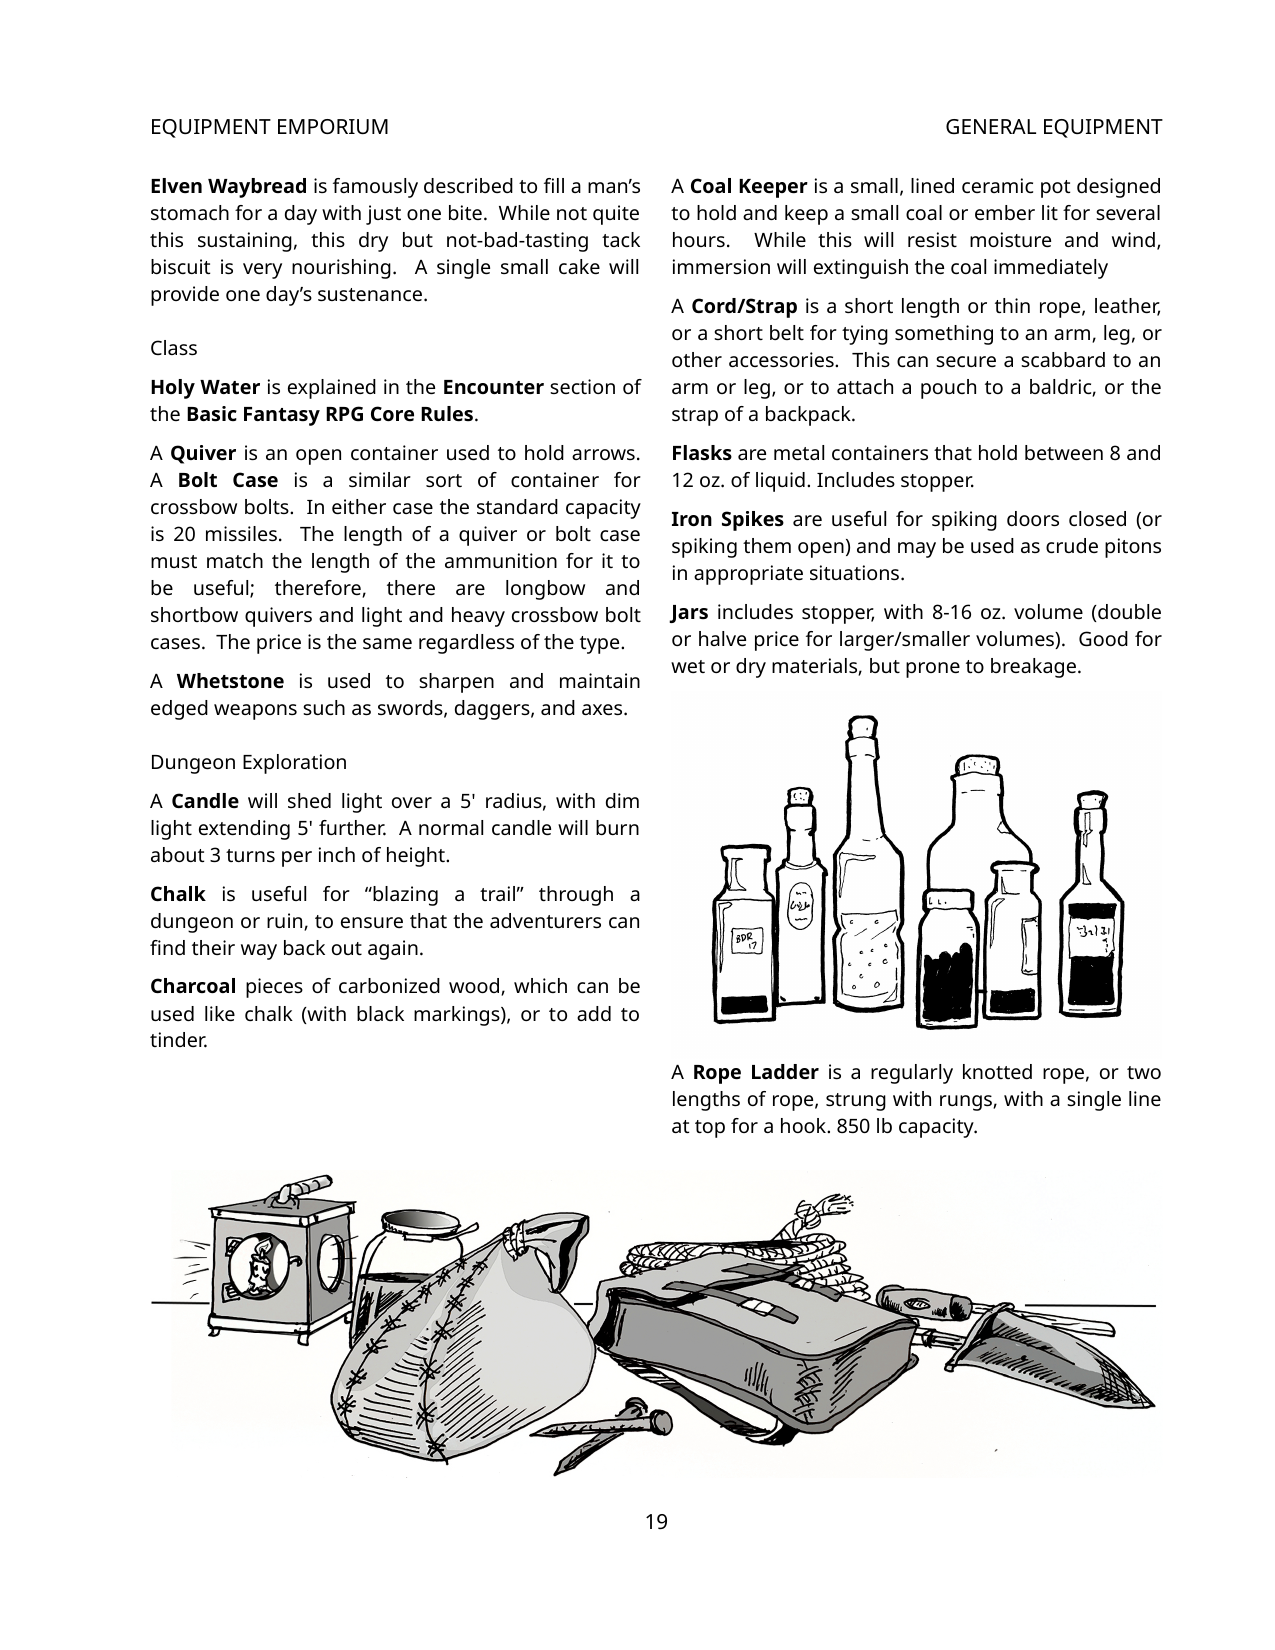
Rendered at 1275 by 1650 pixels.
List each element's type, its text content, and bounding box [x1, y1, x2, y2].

picture [150, 1170, 1163, 1478]
text Holy Water is explained in the Encounter section of the Basic Fantasy RPG Core Rules. [150, 373, 641, 427]
picture [671, 691, 1163, 1059]
text A Rope Ladder is a regularly knotted rope, or two lengths of rope, strung with rungs, with a single line at top for a hook. 850 lb capacity. [671, 1059, 1162, 1139]
text Charcoal pieces of carbonized wood, which can be used like chalk (with black markings), or to add to tinder. [150, 973, 641, 1054]
text Elven Waybread is famously described to fill a man’s stomach for a day with just one bite. While not quite this sustaining, this dry but not-bad-tasting tack biscuit is very nourishing. A single small cake will provide one day’s sustenance. [150, 172, 641, 307]
text Flasks are metal containers that hold between 8 and 12 oz. of liquid. Includes stopper. [671, 439, 1162, 493]
text A Whetstone is used to sharpen and maintain edged weapons such as swords, daggers, and axes. [150, 667, 641, 721]
subtitle Class [150, 334, 641, 361]
text Iron Spikes are useful for spiking doors closed (or spiking them open) and may be used as crude pitons in appropriate situations. [671, 505, 1162, 586]
text Chalk is useful for “blazing a trail” through a dungeon or ruin, to ensure that the adventurers can find their way back out again. [150, 880, 641, 961]
text A Cord/Strap is a short length or thin rope, leather, or a short belt for tying something to an arm, leg, or other accessories. This can secure a scabbard to an arm or leg, or to attach a pouch to a baldric, or the strap of a backpack. [671, 292, 1162, 427]
text A Candle will shed light over a 5' radius, with dim light extending 5' further. A normal candle will burn about 3 turns per inch of height. [150, 787, 641, 868]
text A Coal Keeper is a small, lined ceramic pot designed to hold and keep a small coal or ember lit for several hours. While this will resist moisture and wind, immersion will extinguish the coal immediately [671, 172, 1162, 280]
text Jars includes stopper, with 8-16 oz. volume (double or halve price for larger/smaller volumes). Good for wet or dry materials, but prone to breakage. [671, 598, 1162, 679]
subtitle Dungeon Exploration [150, 748, 641, 775]
text A Quiver is an open container used to hold arrows. A Bolt Case is a similar sort of container for crossbow bolts. In either case the standard capacity is 20 missiles. The length of a quiver or bolt case must match the length of the ammunition for it to be useful; therefore, there are longbow and shortbow quivers and light and heavy crossbow bolt cases. The price is the same regardless of the type. [150, 439, 641, 655]
